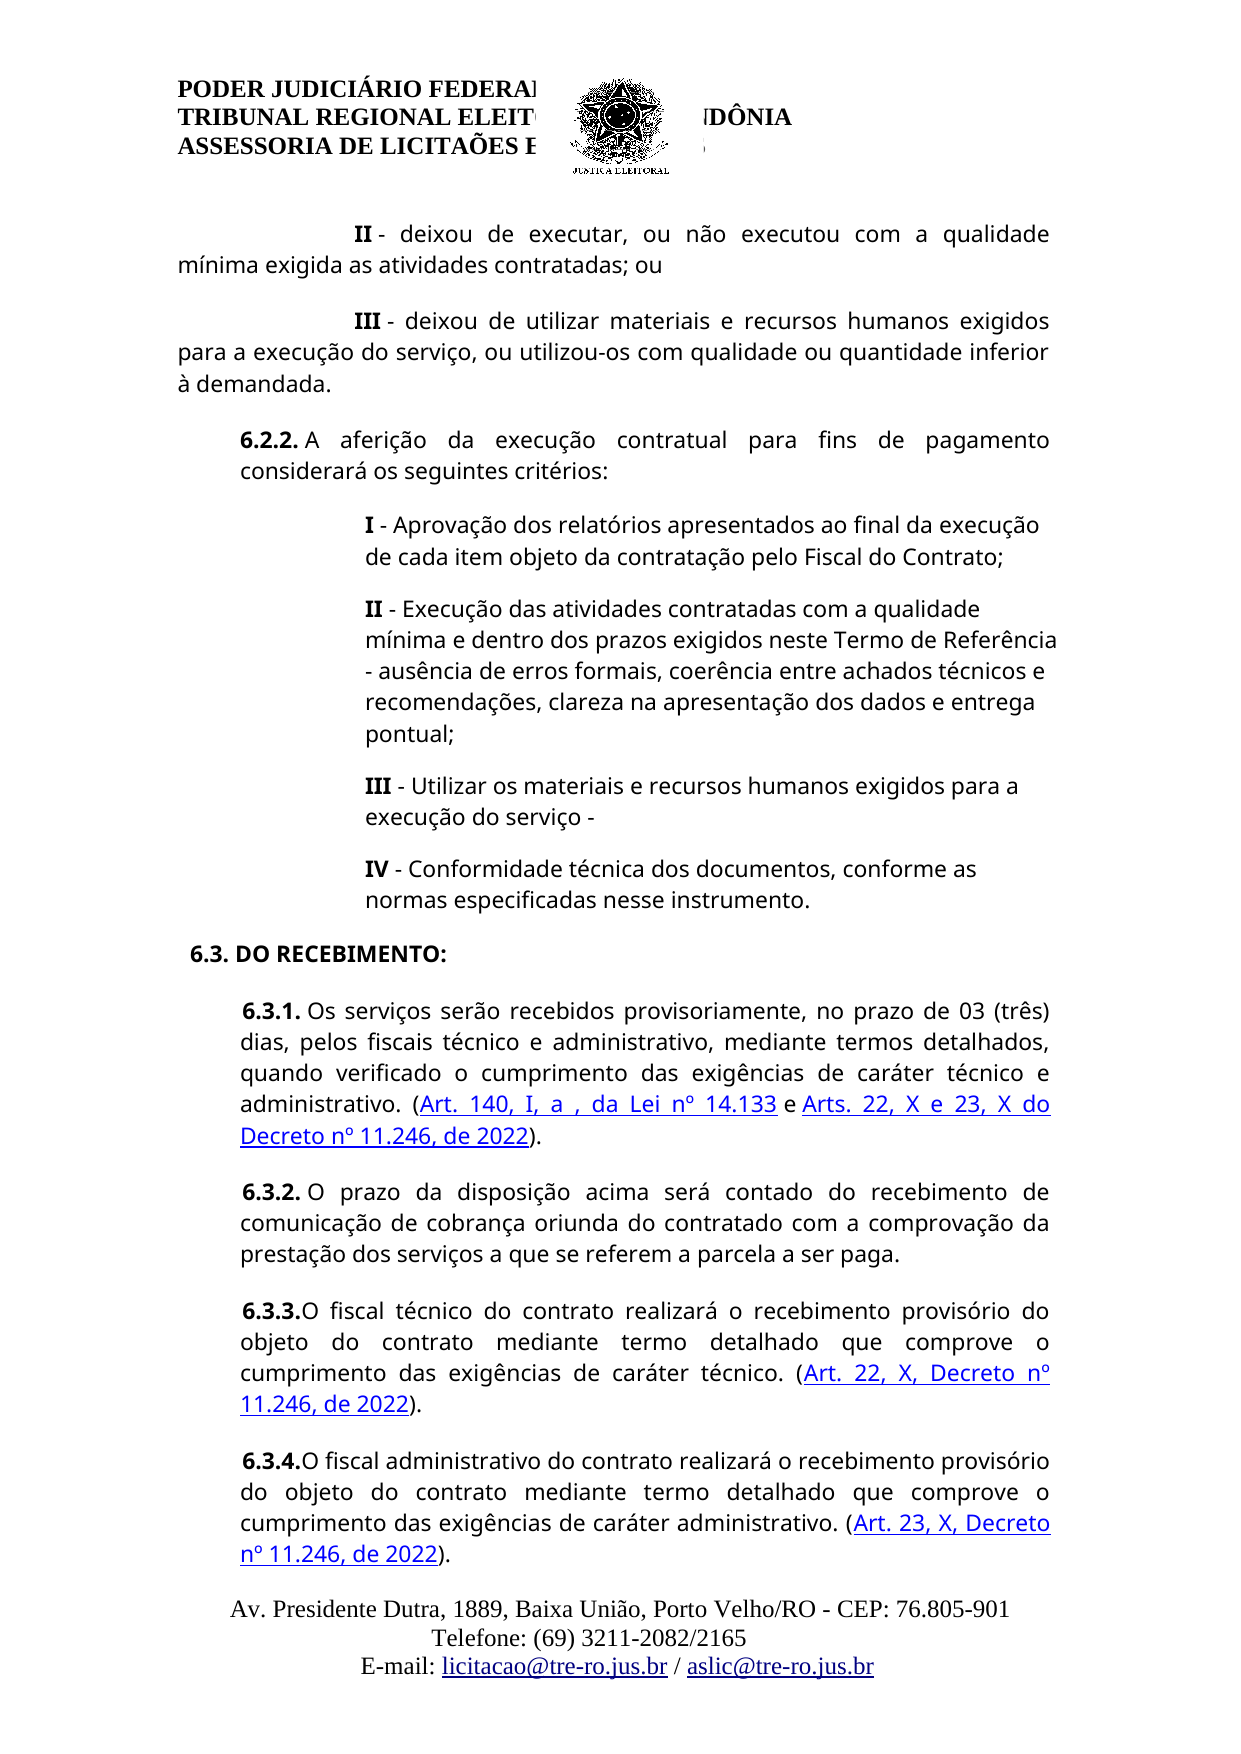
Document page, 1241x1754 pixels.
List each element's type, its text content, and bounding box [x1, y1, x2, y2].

text III - deixou de utilizar materiais e recursos humanos exigidos para a execução do serviço, ou utilizou-os com qualidade ou quantidade inferior à demandada. [177, 305, 1051, 399]
text II - deixou de executar, ou não executou com a qualidade mínima exigida as atividades contratadas; ou [177, 217, 1051, 280]
text 6.2.2. A aferição da execução contratual para fins de pagamento considerará os seguintes critérios: [240, 424, 1051, 486]
text IV - Conformidade técnica dos documentos, conforme as normas especificadas nesse instrumento. [365, 853, 1063, 915]
text I - Aprovação dos relatórios apresentados ao final da execução de cada item objeto da contratação pelo Fiscal do Contrato; [365, 509, 1063, 572]
text II - Execução das atividades contratadas com a qualidade mínima e dentro dos prazos exigidos neste Termo de Referência - ausência de erros formais, coerência entre achados técnicos e recomendações, clareza na apresentação dos dados e entrega pontual; [365, 592, 1063, 749]
text 6.3.1. Os serviços serão recebidos provisoriamente, no prazo de 03 (três) dias, pelos fiscais técnico e administrativo, mediante termos detalhados, quando verificado o cumprimento das exigências de caráter técnico e administrativo. (Art. 140, I, a , da Lei nº 14.133 e Arts. 22, X e 23, X do Decreto nº 11.246, de 2022). [240, 994, 1051, 1151]
text III - Utilizar os materiais e recursos humanos exigidos para a execução do serviço - [365, 769, 1063, 832]
text 6.3.3.O fiscal técnico do contrato realizará o recebimento provisório do objeto do contrato mediante termo detalhado que comprove o cumprimento das exigências de caráter técnico. (Art. 22, X, Decreto nº 11.246, de 2022). [240, 1294, 1051, 1419]
text 6.3.4.O fiscal administrativo do contrato realizará o recebimento provisório do objeto do contrato mediante termo detalhado que comprove o cumprimento das exigências de caráter administrativo. (Art. 23, X, Decreto nº 11.246, de 2022). [240, 1444, 1051, 1569]
text 6.3. DO RECEBIMENTO: [190, 938, 1051, 969]
text 6.3.2. O prazo da disposição acima será contado do recebimento de comunicação de cobrança oriunda do contratado com a comprovação da prestação dos serviços a que se referem a parcela a ser paga. [240, 1176, 1051, 1269]
